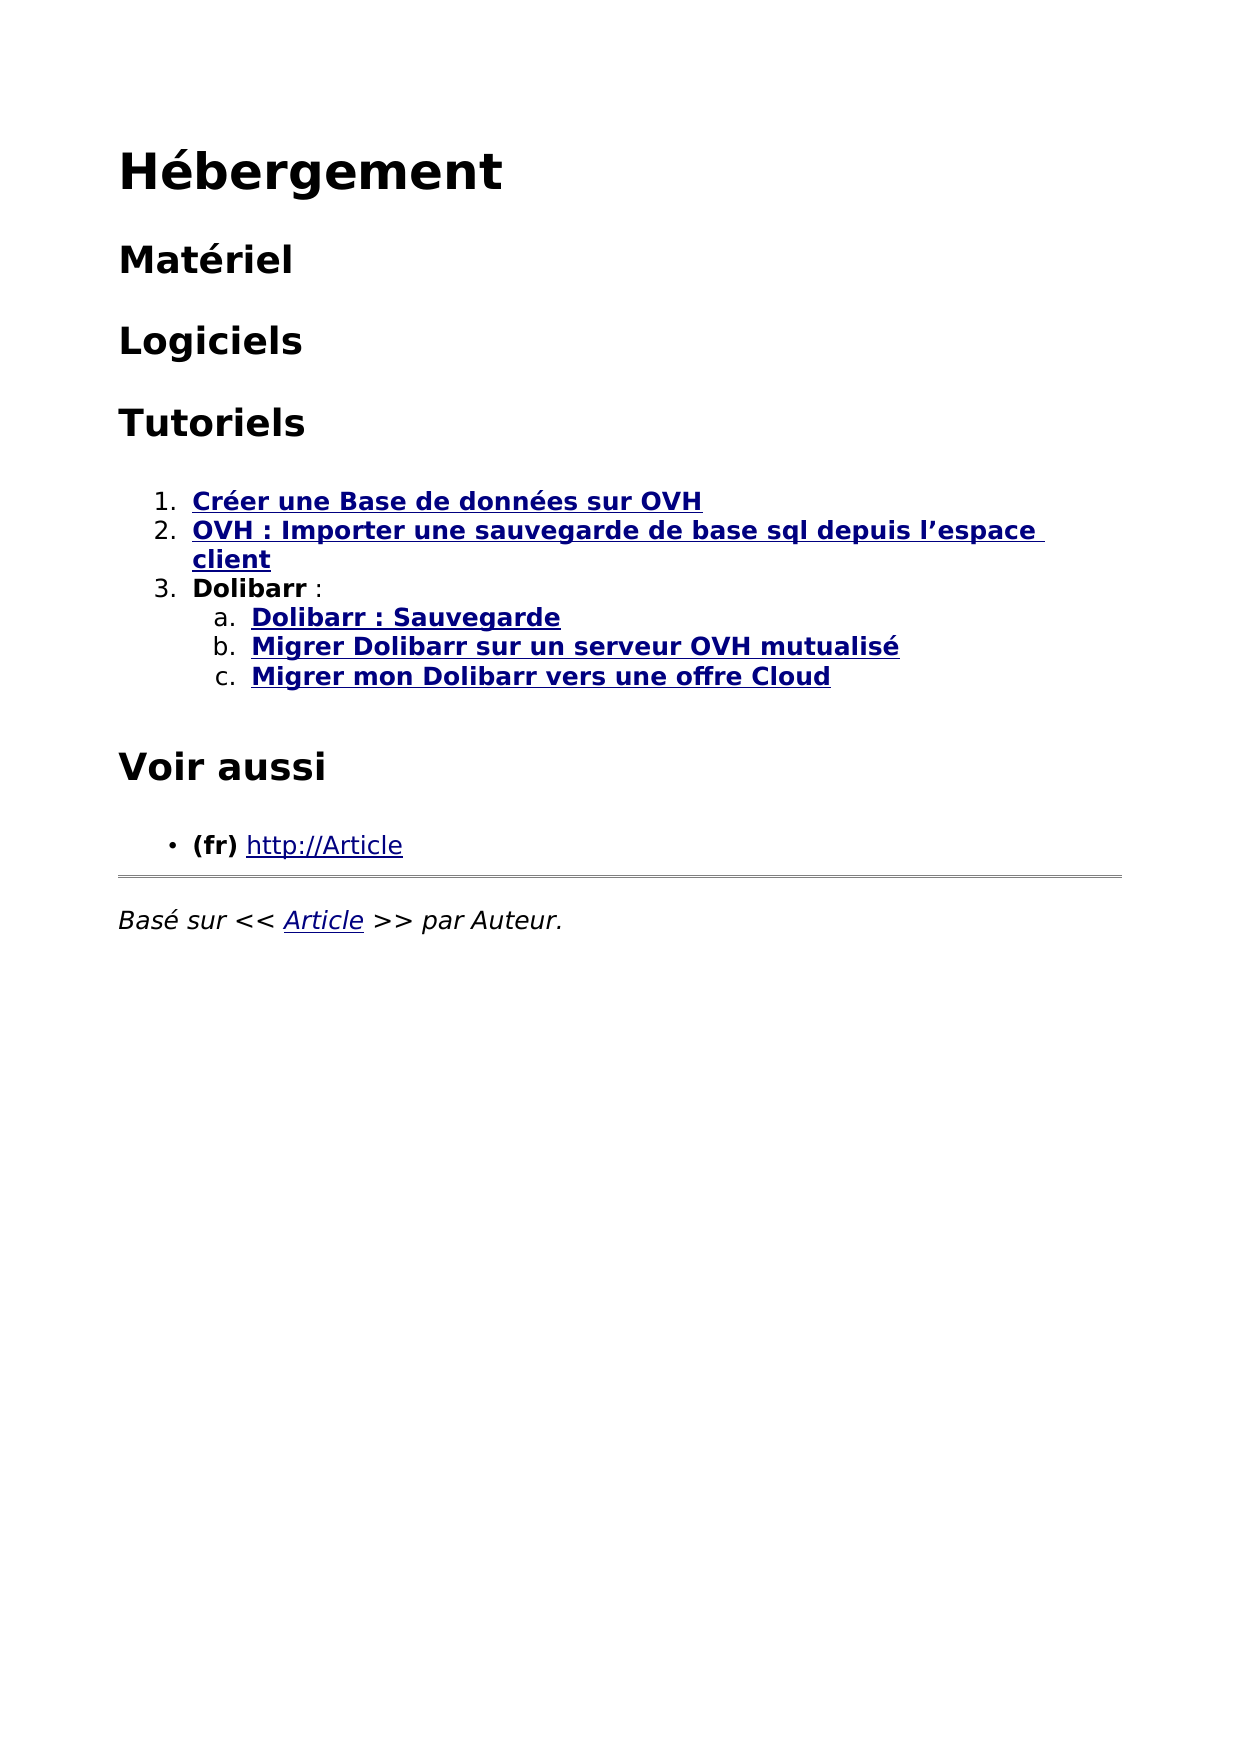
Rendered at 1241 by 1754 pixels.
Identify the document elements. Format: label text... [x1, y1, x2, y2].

subtitle Hébergement [118, 143, 1122, 201]
list (fr) http://Article [177, 831, 1122, 860]
subtitle Matériel [118, 239, 1122, 282]
subtitle Tutoriels [118, 401, 1122, 445]
list OVH : Importer une sauvegarde de base sql depuis l’espace client [177, 516, 1122, 574]
list Dolibarr : Sauvegarde [236, 603, 1122, 633]
subtitle Voir aussi [118, 745, 1122, 789]
subtitle Logiciels [118, 320, 1122, 364]
list Migrer Dolibarr sur un serveur OVH mutualisé [236, 633, 1122, 662]
list Migrer mon Dolibarr vers une offre Cloud [236, 662, 1122, 691]
list Créer une Base de données sur OVH [177, 487, 1122, 516]
text Basé sur << Article >> par Auteur. [118, 907, 1122, 936]
list Dolibarr : [177, 574, 1122, 603]
